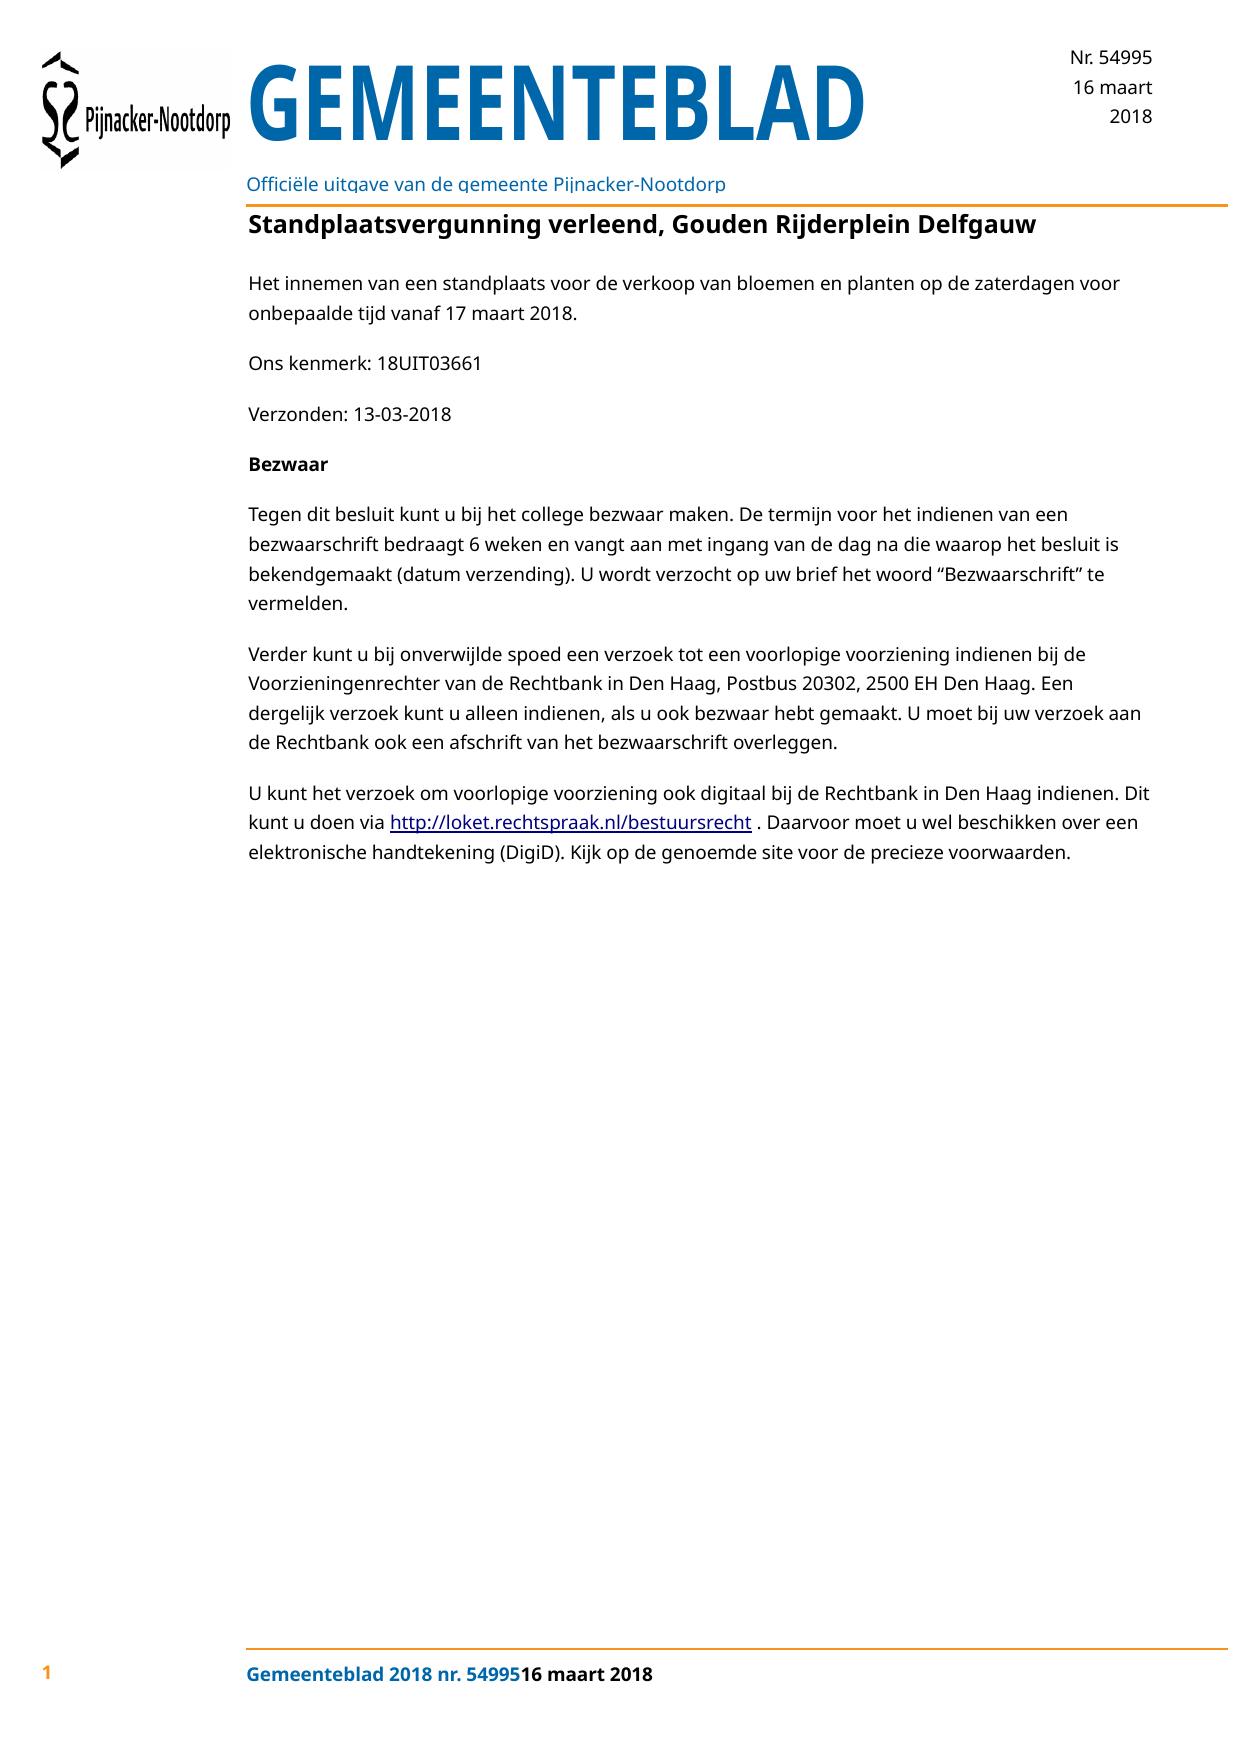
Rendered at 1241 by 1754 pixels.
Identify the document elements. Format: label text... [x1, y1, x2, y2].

text Verzonden: 13-03-2018 [248, 401, 1152, 426]
text Het innemen van een standplaats voor de verkoop van bloemen en planten op de zaterdagen voor onbepaalde tijd vanaf 17 maart 2018. [248, 270, 1152, 326]
picture [41, 47, 231, 172]
text U kunt het verzoek om voorlopige voorziening ook digitaal bij de Rechtbank in Den Haag indienen. Dit kunt u doen via http://loket.rechtspraak.nl/bestuursrecht . Daarvoor moet u wel beschikken over een elektronische handtekening (DigiD). Kijk op de genoemde site voor de precieze voorwaarden. [248, 780, 1152, 865]
text Ons kenmerk: 18UIT03661 [248, 350, 1152, 376]
text Tegen dit besluit kunt u bij het college bezwaar maken. De termijn voor het indienen van een bezwaarschrift bedraagt 6 weken en vangt aan met ingang van de dag na die waarop het besluit is bekendgemaakt (datum verzending). U wordt verzocht op uw brief het woord “Bezwaarschrift” te vermelden. [248, 502, 1152, 616]
text Standplaatsvergunning verleend, Gouden Rijderplein Delfgauw [248, 207, 1152, 241]
text Verder kunt u bij onverwijlde spoed een verzoek tot een voorlopige voorziening indienen bij de Voorzieningenrechter van de Rechtbank in Den Haag, Postbus 20302, 2500 EH Den Haag. Een dergelijk verzoek kunt u alleen indienen, als u ook bezwaar hebt gemaakt. U moet bij uw verzoek aan de Rechtbank ook een afschrift van het bezwaarschrift overleggen. [248, 641, 1152, 755]
text Bezwaar [248, 451, 1152, 477]
